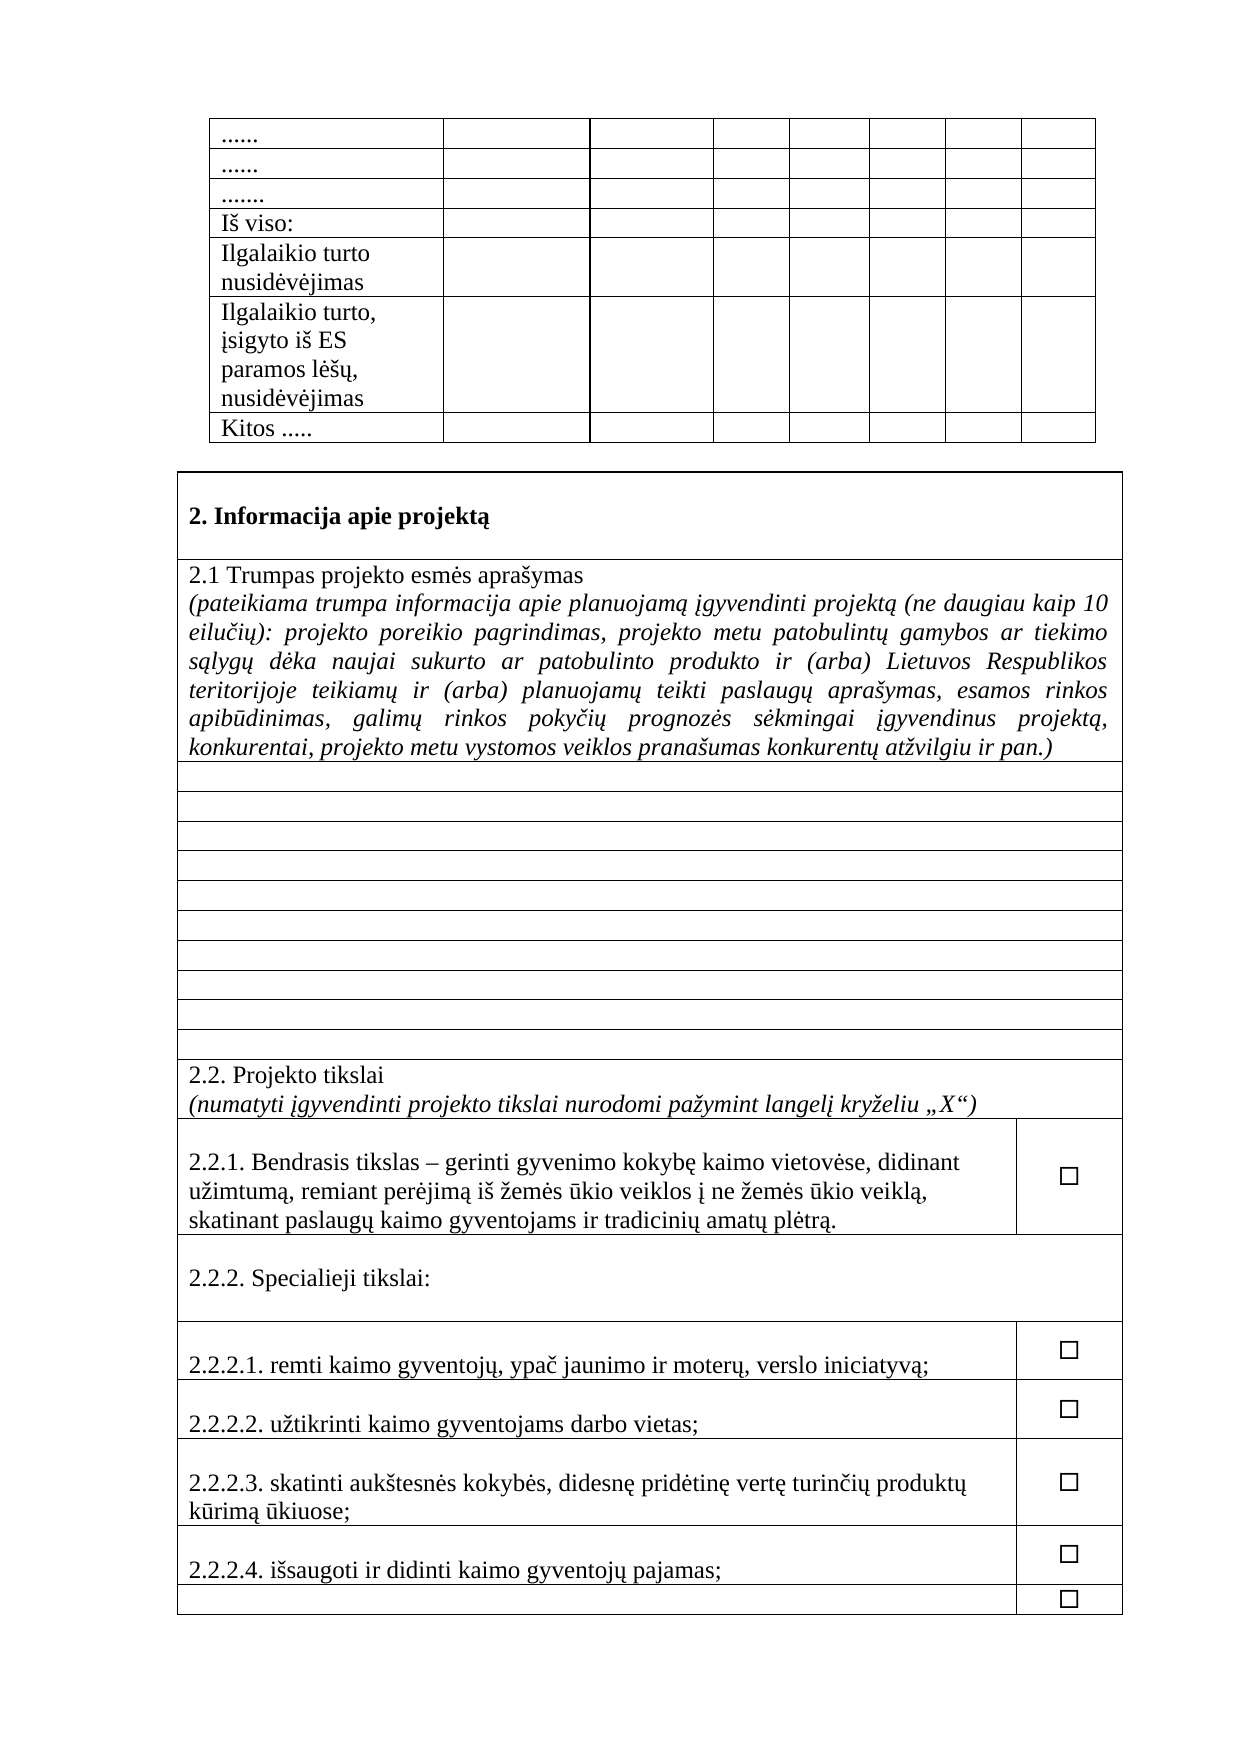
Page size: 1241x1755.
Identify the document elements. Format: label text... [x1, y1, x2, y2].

table_cell [] [1017, 1380, 1122, 1438]
table_cell [178, 881, 1122, 910]
table_cell [790, 238, 869, 296]
table_cell [444, 209, 589, 237]
table_cell [946, 238, 1021, 296]
table_cell [946, 179, 1021, 207]
table_cell [714, 413, 789, 442]
table_cell [946, 209, 1021, 237]
table_cell [1096, 148, 1122, 178]
table_cell [1022, 413, 1095, 442]
table_cell [870, 413, 945, 442]
table_cell [870, 119, 945, 148]
table_cell [870, 238, 945, 296]
table_cell 2.2.2.1. remti kaimo gyventojų, ypač jaunimo ir moterų, verslo iniciatyvą; [178, 1322, 1016, 1379]
table_cell [1096, 178, 1122, 207]
table_cell [444, 297, 589, 412]
table_cell [591, 413, 713, 442]
table_cell [444, 119, 589, 148]
table_cell [177, 237, 209, 296]
table_cell [790, 179, 869, 207]
table_cell [946, 119, 1021, 148]
table_header 2. Informacija apie projektą [178, 473, 1122, 559]
table_cell [1022, 179, 1095, 207]
table_cell [870, 149, 945, 178]
table_cell [1022, 209, 1095, 237]
table_cell [870, 297, 945, 412]
table_cell [177, 118, 209, 148]
table_cell [177, 208, 209, 237]
table_cell Ilgalaikio turto, įsigyto iš ES paramos lėšų, nusidėvėjimas [210, 297, 443, 412]
table_cell Kitos ..... [210, 413, 443, 442]
table_cell [178, 1000, 1122, 1029]
table_cell 2.2.2.4. išsaugoti ir didinti kaimo gyventojų pajamas; [178, 1526, 1016, 1584]
table_cell 2.2.1. Bendrasis tikslas – gerinti gyvenimo kokybę kaimo vietovėse, didinant užimtumą, remiant perėjimą iš žemės ūkio veiklos į ne žemės ūkio veiklą, skatinant paslaugų kaimo gyventojams ir tradicinių amatų plėtrą. [178, 1119, 1016, 1233]
table_cell [790, 119, 869, 148]
table_cell [870, 209, 945, 237]
table_cell [1022, 119, 1095, 148]
table_cell [] [1017, 1585, 1122, 1613]
table_cell [591, 179, 713, 207]
table_cell [178, 941, 1122, 969]
table_cell [1096, 412, 1122, 442]
table_cell [178, 822, 1122, 850]
table_cell [591, 297, 713, 412]
table_cell [178, 1030, 1122, 1059]
table_cell [177, 178, 209, 207]
table_cell [177, 148, 209, 178]
table_cell [178, 762, 1122, 791]
table_cell 2.1 Trumpas projekto esmės aprašymas (pateikiama trumpa informacija apie planuojamą įgyvendinti projektą (ne daugiau kaip 10 eilučių): projekto poreikio pagrindimas, projekto metu patobulintų gamybos ar tiekimo sąlygų dėka naujai sukurto ar patobulinto produkto ir (arba) Lietuvos Respublikos teritorijoje teikiamų ir (arba) planuojamų teikti paslaugų aprašymas, esamos rinkos apibūdinimas, galimų rinkos pokyčių prognozės sėkmingai įgyvendinus projektą, konkurentai, projekto metu vystomos veiklos pranašumas konkurentų atžvilgiu ir pan.) [178, 560, 1122, 761]
table_cell [1096, 237, 1122, 296]
table_cell [444, 149, 589, 178]
table_cell [790, 413, 869, 442]
table_cell [178, 1585, 1016, 1613]
table_cell [946, 297, 1021, 412]
table_cell ...... [210, 149, 443, 178]
table_cell 2.2.2.3. skatinti aukštesnės kokybės, didesnę pridėtinę vertę turinčių produktų kūrimą ūkiuose; [178, 1439, 1016, 1525]
table_cell [178, 792, 1122, 821]
table_cell [177, 412, 209, 442]
table_cell [714, 119, 789, 148]
table_cell [] [1017, 1526, 1122, 1584]
table_cell 2.2.2.2. užtikrinti kaimo gyventojams darbo vietas; [178, 1380, 1016, 1438]
table_cell [714, 297, 789, 412]
table_cell [790, 209, 869, 237]
table_cell [790, 149, 869, 178]
table_cell [1022, 238, 1095, 296]
table_cell [444, 413, 589, 442]
table_cell [178, 851, 1122, 880]
table_cell [444, 238, 589, 296]
table_cell ....... [210, 179, 443, 207]
table_cell [714, 209, 789, 237]
table_cell [1096, 208, 1122, 237]
table_cell [714, 149, 789, 178]
table_cell [870, 179, 945, 207]
table_cell [178, 971, 1122, 999]
table_cell [1022, 297, 1095, 412]
table_cell 2.2.2. Specialieji tikslai: [178, 1235, 1122, 1321]
table_cell [591, 149, 713, 178]
table_cell [1096, 118, 1122, 148]
table_cell [946, 149, 1021, 178]
table_cell [790, 297, 869, 412]
table_cell [714, 238, 789, 296]
table_cell [444, 179, 589, 207]
table_cell Ilgalaikio turto nusidėvėjimas [210, 238, 443, 296]
table_cell [178, 911, 1122, 940]
table_cell [1022, 149, 1095, 178]
table_cell [946, 413, 1021, 442]
table_cell 2.2. Projekto tikslai (numatyti įgyvendinti projekto tikslai nurodomi pažymint langelį kryželiu „X“) [178, 1060, 1122, 1117]
table_cell [591, 209, 713, 237]
table_cell [] [1017, 1439, 1122, 1525]
table_cell ...... [210, 119, 443, 148]
table_cell [714, 179, 789, 207]
table_cell [1096, 296, 1122, 412]
table_cell Iš viso: [210, 209, 443, 237]
table_cell [] [1017, 1322, 1122, 1379]
table_cell [591, 238, 713, 296]
table_cell [] [1017, 1119, 1122, 1233]
table_cell [591, 119, 713, 148]
table_cell [177, 296, 209, 412]
